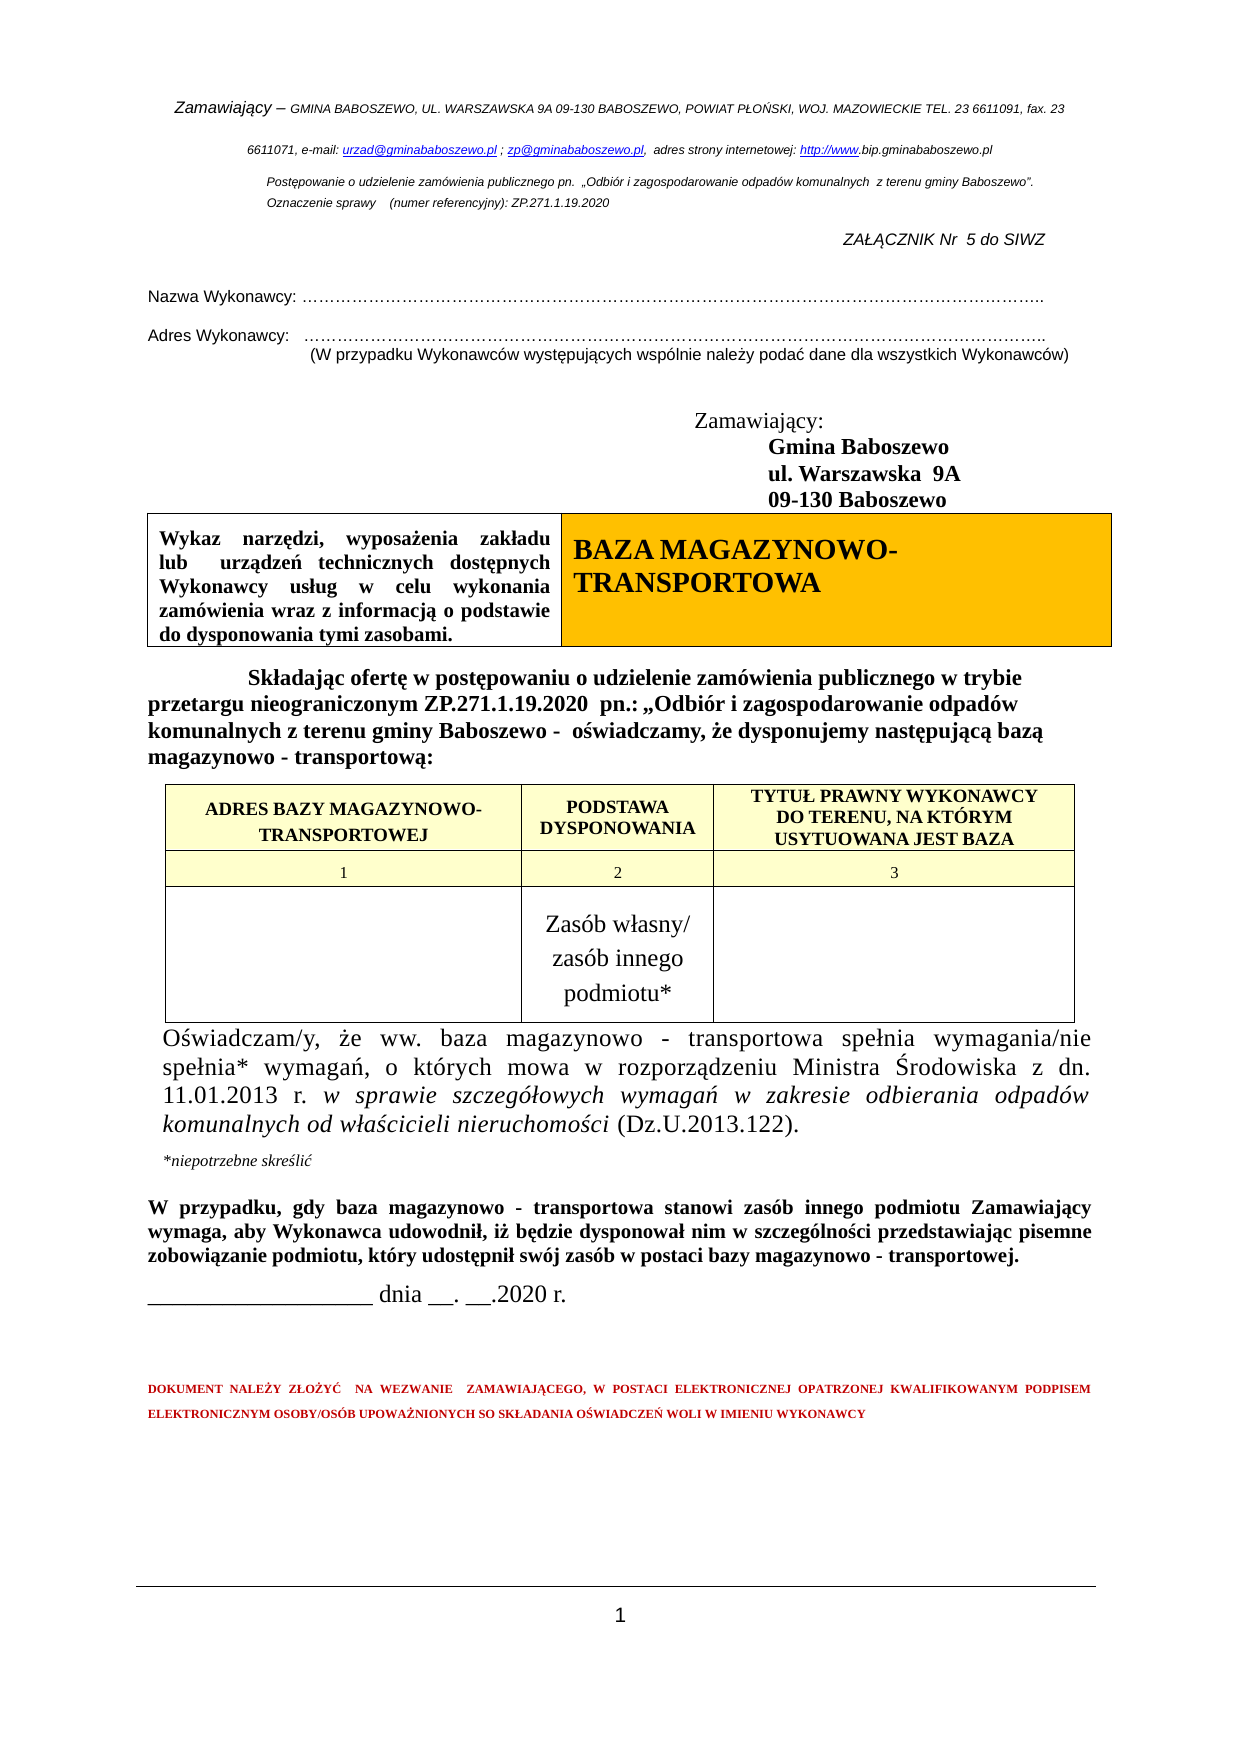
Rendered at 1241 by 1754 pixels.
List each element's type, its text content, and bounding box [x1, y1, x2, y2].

table_header PODSTAWA DYSPONOWANIA [522, 785, 713, 849]
text Składając ofertę w postępowaniu o udzielenie zamówienia publicznego w trybie przetargu nieograniczonym ZP.271.1.19.2020 pn.: „Odbiór i zagospodarowanie odpadów komunalnych z terenu gminy Baboszewo - oświadczamy, że dysponujemy następującą bazą magazynowo - transportową: [148, 662, 1092, 769]
text Nazwa Wykonawcy: …………………………………………………………………………………………………………………….. [148, 287, 1092, 306]
table_header Wykaz narzędzi, wyposażenia zakładu lub urządzeń technicznych dostępnych Wykonawcy usług w celu wykonania zamówienia wraz z informacją o podstawie do dysponowania tymi zasobami. [148, 514, 561, 646]
text Zamawiający: [694, 388, 1092, 433]
table_header BAZA MAGAZYNOWO- TRANSPORTOWA [562, 514, 1111, 646]
text ZAŁĄCZNIK Nr 5 do SIWZ [148, 230, 1092, 249]
table_cell 3 [714, 851, 1074, 886]
text DOKUMENT NALEŻY ZŁOŻYĆ NA WEZWANIE ZAMAWIAJĄCEGO, W POSTACI ELEKTRONICZNEJ OPATRZONEJ KWALIFIKOWANYM PODPISEM ELEKTRONICZNYM OSOBY/OSÓB UPOWAŻNIONYCH SO SKŁADANIA OŚWIADCZEŃ WOLI W IMIENIU WYKONAWCY [148, 1382, 1092, 1423]
text 09-130 Baboszewo [694, 486, 1092, 512]
table_header TYTUŁ PRAWNY WYKONAWCY DO TERENU, NA KTÓRYM USYTUOWANA JEST BAZA [714, 785, 1074, 849]
text Gmina Baboszewo [768, 433, 1092, 460]
text Adres Wykonawcy: …………………………………………………………………………………………………………………….. [148, 326, 1092, 345]
table_cell 2 [522, 851, 713, 886]
text Oświadczam/y, że ww. baza magazynowo - transportowa spełnia wymagania/nie spełnia* wymagań, o których mowa w rozporządzeniu Ministra Środowiska z dn. 11.01.2013 r. w sprawie szczegółowych wymagań w zakresie odbierania odpadów komunalnych od właścicieli nieruchomości (Dz.U.2013.122). [162, 1023, 1092, 1138]
text W przypadku, gdy baza magazynowo - transportowa stanowi zasób innego podmiotu Zamawiający wymaga, aby Wykonawca udowodnił, iż będzie dysponował nim w szczególności przedstawiając pisemne zobowiązanie podmiotu, który udostępnił swój zasób w postaci bazy magazynowo - transportowej. [148, 1195, 1092, 1267]
table_cell [714, 887, 1074, 1022]
text __________________ dnia __. __.2020 r. [148, 1279, 1092, 1308]
text ul. Warszawska 9A [694, 460, 1092, 486]
text *niepotrzebne skreślić [162, 1151, 1092, 1170]
table_header ADRES BAZY MAGAZYNOWO-TRANSPORTOWEJ [166, 785, 521, 849]
table_cell 1 [166, 851, 521, 886]
table_cell Zasób własny/ zasób innego podmiotu* [522, 887, 713, 1022]
table_cell [166, 887, 521, 1022]
text (W przypadku Wykonawców występujących wspólnie należy podać dane dla wszystkich Wykonawców) [148, 345, 1092, 364]
